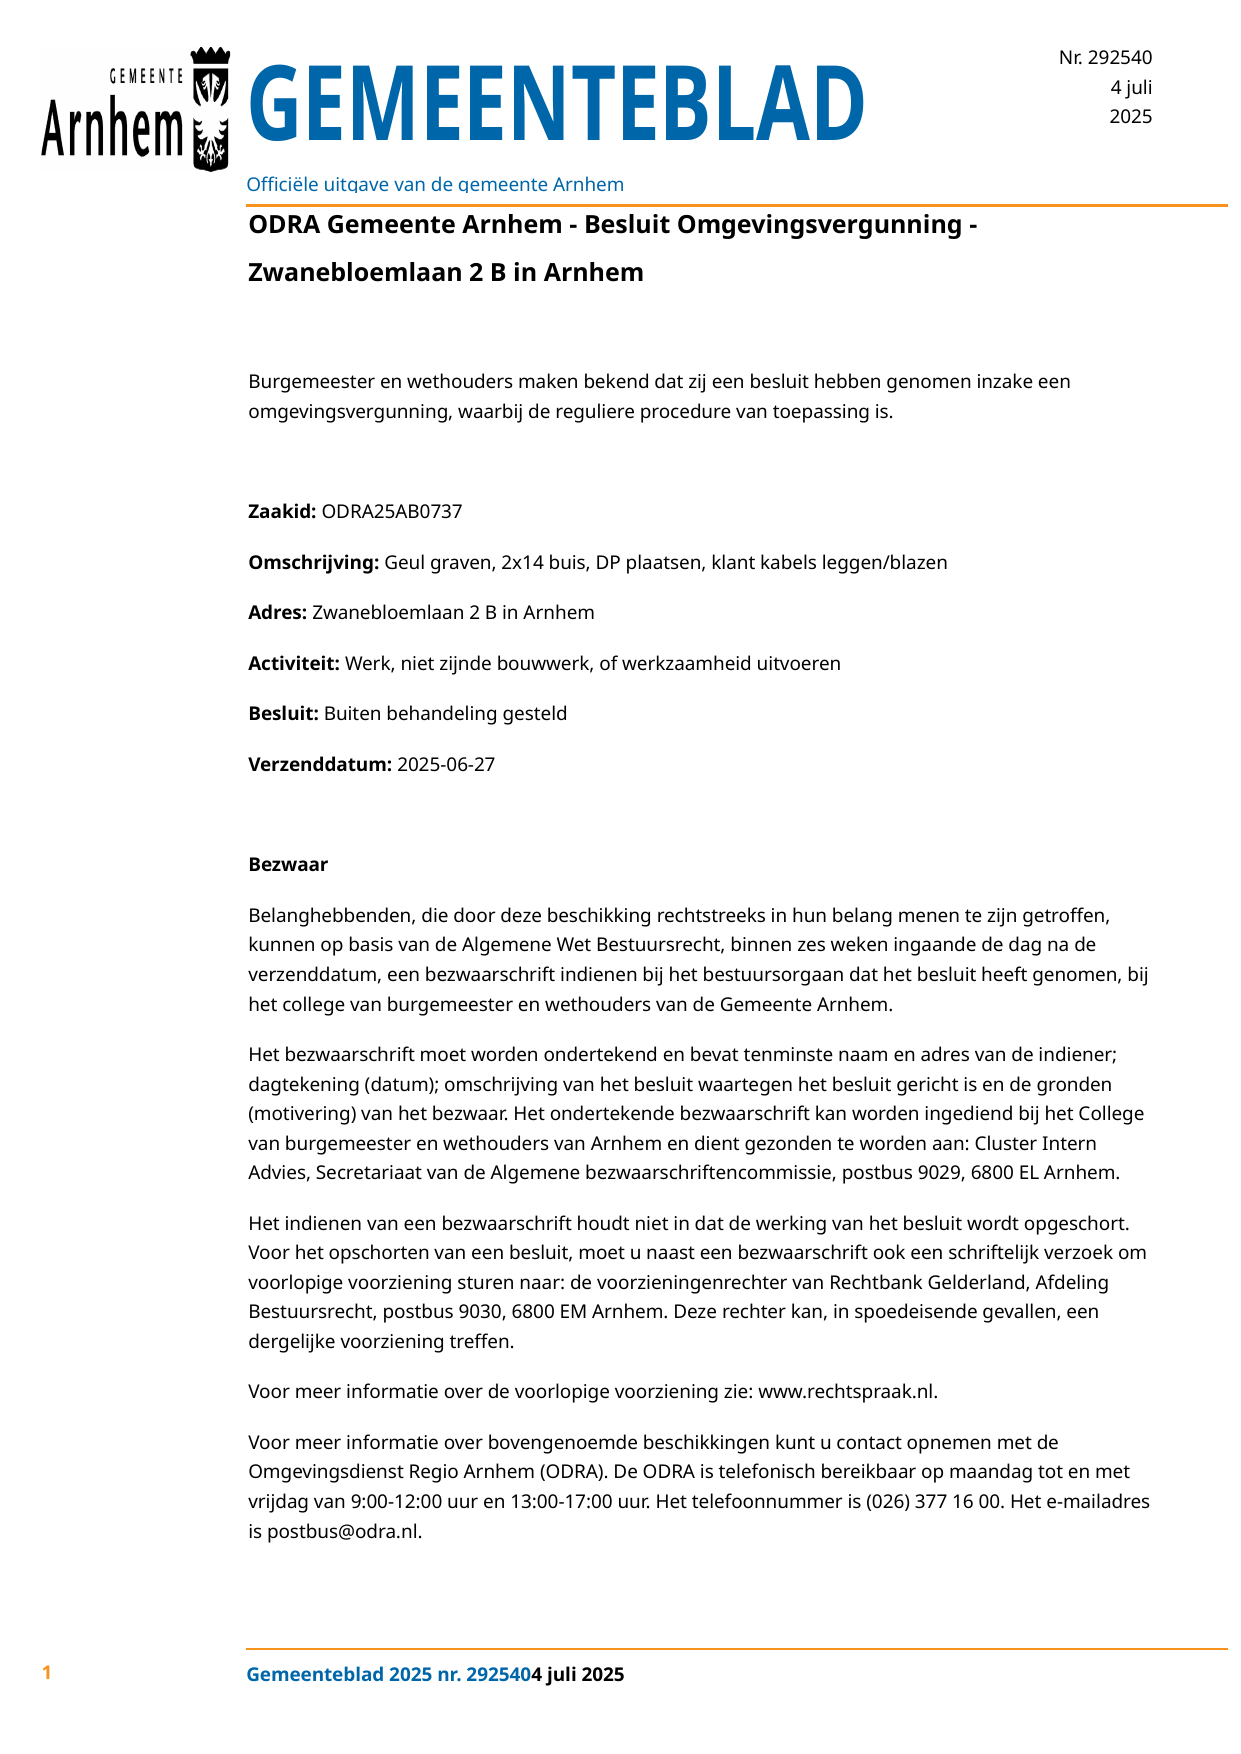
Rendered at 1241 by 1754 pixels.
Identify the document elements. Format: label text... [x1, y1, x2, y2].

text Bezwaar [248, 852, 1152, 877]
text Het indienen van een bezwaarschrift houdt niet in dat de werking van het besluit wordt opgeschort. Voor het opschorten van een besluit, moet u naast een bezwaarschrift ook een schriftelijk verzoek om voorlopige voorziening sturen naar: de voorzieningenrechter van Rechtbank Gelderland, Afdeling Bestuursrecht, postbus 9030, 6800 EM Arnhem. Deze rechter kan, in spoedeisende gevallen, een dergelijke voorziening treffen. [248, 1210, 1152, 1354]
text ODRA Gemeente Arnhem - Besluit Omgevingsvergunning - Zwanebloemlaan 2 B in Arnhem [248, 207, 1152, 288]
text Voor meer informatie over bovengenoemde beschikkingen kunt u contact opnemen met de Omgevingsdienst Regio Arnhem (ODRA). De ODRA is telefonisch bereikbaar op maandag tot en met vrijdag van 9:00-12:00 uur en 13:00-17:00 uur. Het telefoonnummer is (026) 377 16 00. Het e-mailadres is postbus@odra.nl. [248, 1429, 1152, 1544]
text Adres: Zwanebloemlaan 2 B in Arnhem [248, 599, 1152, 625]
text Belanghebbenden, die door deze beschikking rechtstreeks in hun belang menen te zijn getroffen, kunnen op basis van de Algemene Wet Bestuursrecht, binnen zes weken ingaande de dag na de verzenddatum, een bezwaarschrift indienen bij het bestuursorgaan dat het besluit heeft genomen, bij het college van burgemeester en wethouders van de Gemeente Arnhem. [248, 902, 1152, 1017]
text Het bezwaarschrift moet worden ondertekend en bevat tenminste naam en adres van de indiener; dagtekening (datum); omschrijving van het besluit waartegen het besluit gericht is en de gronden (motivering) van het bezwaar. Het ondertekende bezwaarschrift kan worden ingediend bij het College van burgemeester en wethouders van Arnhem en dient gezonden te worden aan: Cluster Intern Advies, Secretariaat van de Algemene bezwaarschriftencommissie, postbus 9029, 6800 EL Arnhem. [248, 1041, 1152, 1185]
text Omschrijving: Geul graven, 2x14 buis, DP plaatsen, klant kabels leggen/blazen [248, 549, 1152, 575]
text Zaakid: ODRA25AB0737 [248, 499, 1152, 524]
text Burgemeester en wethouders maken bekend dat zij een besluit hebben genomen inzake een omgevingsvergunning, waarbij de reguliere procedure van toepassing is. [248, 368, 1152, 424]
text Verzenddatum: 2025-06-27 [248, 751, 1152, 777]
text Activiteit: Werk, niet zijnde bouwwerk, of werkzaamheid uitvoeren [248, 650, 1152, 676]
text Besluit: Buiten behandeling gesteld [248, 700, 1152, 726]
picture [41, 47, 231, 172]
text Voor meer informatie over de voorlopige voorziening zie: www.rechtspraak.nl. [248, 1379, 1152, 1404]
